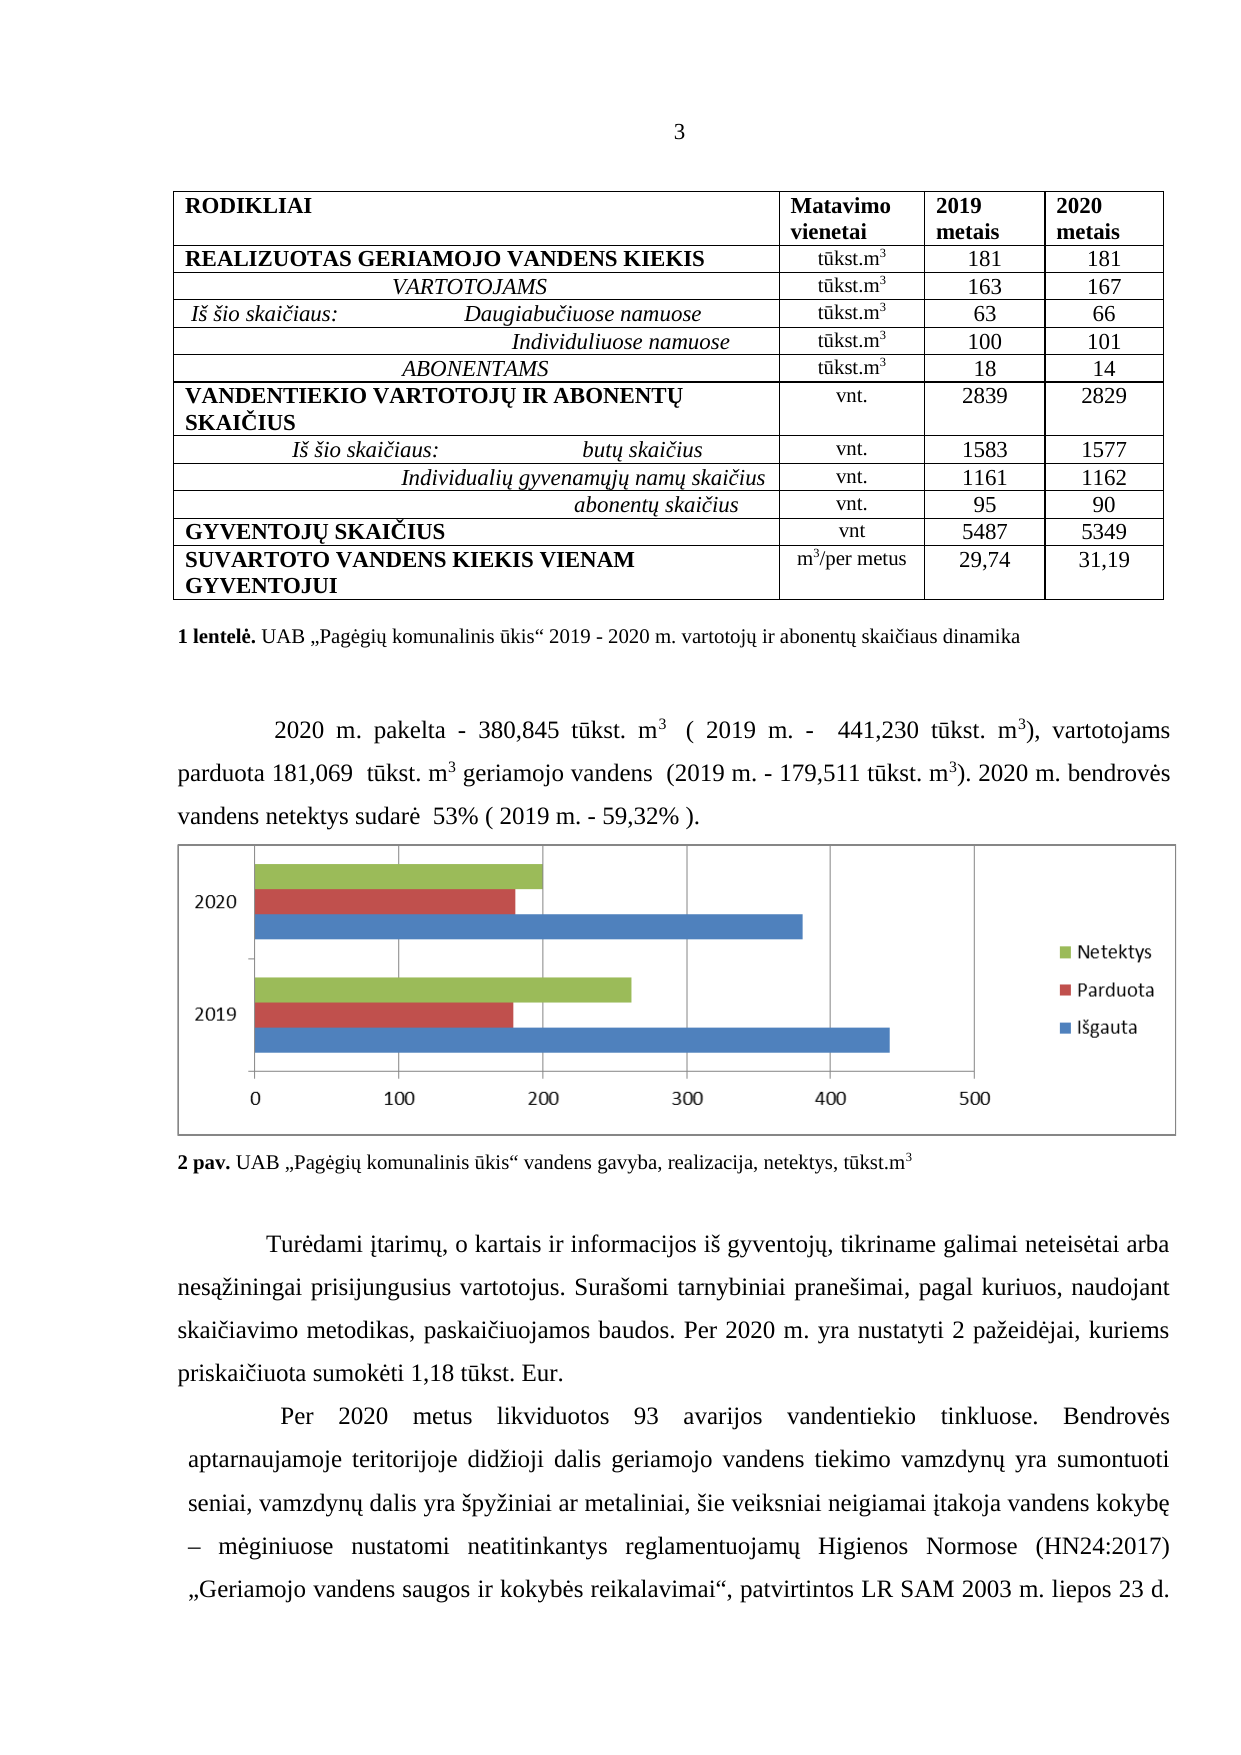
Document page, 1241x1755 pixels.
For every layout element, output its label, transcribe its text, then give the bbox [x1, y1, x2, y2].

table_cell tūkst.m3 [780, 328, 924, 354]
table_cell Iš šio skaičiaus: Daugiabučiuose namuose [174, 300, 779, 327]
table_cell 29,74 [925, 546, 1044, 598]
table_cell 5349 [1046, 519, 1163, 545]
table_cell 101 [1046, 328, 1163, 354]
table_cell m3/per metus [780, 546, 924, 598]
table_cell 1162 [1046, 464, 1163, 490]
table_cell 100 [925, 328, 1044, 354]
table_cell tūkst.m3 [780, 300, 924, 327]
text Turėdami įtarimų, o kartais ir informacijos iš gyventojų, tikriname galimai neteisėtai arba nesąžiningai prisijungusius vartotojus. Surašomi tarnybiniai pranešimai, pagal kuriuos, naudojant skaičiavimo metodikas, paskaičiuojamos baudos. Per 2020 m. yra nustatyti 2 pažeidėjai, kuriems priskaičiuota sumokėti 1,18 tūkst. Eur. [177, 1229, 1170, 1387]
table_cell tūkst.m3 [780, 273, 924, 299]
table_cell tūkst.m3 [780, 355, 924, 381]
table_cell vnt. [780, 464, 924, 490]
table_header RODIKLIAI [174, 192, 779, 244]
table_cell vnt. [780, 383, 924, 435]
table_cell 167 [1046, 273, 1163, 299]
text 2020 m. pakelta - 380,845 tūkst. m3 ( 2019 m. - 441,230 tūkst. m3), vartotojams parduota 181,069 tūkst. m3 geriamojo vandens (2019 m. - 179,511 tūkst. m3). 2020 m. bendrovės vandens netektys sudarė 53% ( 2019 m. - 59,32% ). [177, 715, 1171, 830]
table_cell VANDENTIEKIO VARTOTOJŲ IR ABONENTŲ SKAIČIUS [174, 383, 779, 435]
table_header 2019 metais [925, 192, 1044, 244]
table_cell Individualių gyvenamųjų namų skaičius [174, 464, 779, 490]
table_header 2020 metais [1046, 192, 1163, 244]
table_cell vnt. [780, 491, 924, 517]
table_header Matavimo vienetai [780, 192, 924, 244]
table_cell tūkst.m3 [780, 246, 924, 272]
table_cell 95 [925, 491, 1044, 517]
table_cell GYVENTOJŲ SKAIČIUS [174, 519, 779, 545]
table_cell 1583 [925, 436, 1044, 463]
table_cell 163 [925, 273, 1044, 299]
table_cell 1161 [925, 464, 1044, 490]
text 2 pav. UAB „Pagėgių komunalinis ūkis“ vandens gavyba, realizacija, netektys, tūkst.m3 [177, 1150, 1171, 1174]
table_cell REALIZUOTAS GERIAMOJO VANDENS KIEKIS [174, 246, 779, 272]
table_cell 90 [1046, 491, 1163, 517]
table_cell 2829 [1046, 383, 1163, 435]
table_cell VARTOTOJAMS [174, 273, 779, 299]
table_cell 66 [1046, 300, 1163, 327]
table_cell ABONENTAMS [174, 355, 779, 381]
table_cell Individuliuose namuose [174, 328, 779, 354]
table_cell 181 [1046, 246, 1163, 272]
table_cell 2839 [925, 383, 1044, 435]
text 1 lentelė. UAB „Pagėgių komunalinis ūkis“ 2019 - 2020 m. vartotojų ir abonentų skaičiaus dinamika [177, 624, 1171, 648]
table_cell 14 [1046, 355, 1163, 381]
table_cell 1577 [1046, 436, 1163, 463]
table_cell Iš šio skaičiaus: butų skaičius [174, 436, 779, 463]
table_cell 31,19 [1046, 546, 1163, 598]
table_cell vnt. [780, 436, 924, 463]
table_cell vnt [780, 519, 924, 545]
text Per 2020 metus likviduotos 93 avarijos vandentiekio tinkluose. Bendrovės aptarnaujamoje teritorijoje didžioji dalis geriamojo vandens tiekimo vamzdynų yra sumontuoti seniai, vamzdynų dalis yra špyžiniai ar metaliniai, šie veiksniai neigiamai įtakoja vandens kokybę – mėginiuose nustatomi neatitinkantys reglamentuojamų Higienos Normose (HN24:2017) „Geriamojo vandens saugos ir kokybės reikalavimai“, patvirtintos LR SAM 2003 m. liepos 23 d. [188, 1401, 1171, 1603]
table_cell 18 [925, 355, 1044, 381]
table_cell SUVARTOTO VANDENS KIEKIS VIENAM GYVENTOJUI [174, 546, 779, 598]
table_cell abonentų skaičius [174, 491, 779, 517]
table_cell 5487 [925, 519, 1044, 545]
table_cell 63 [925, 300, 1044, 327]
table_cell 181 [925, 246, 1044, 272]
